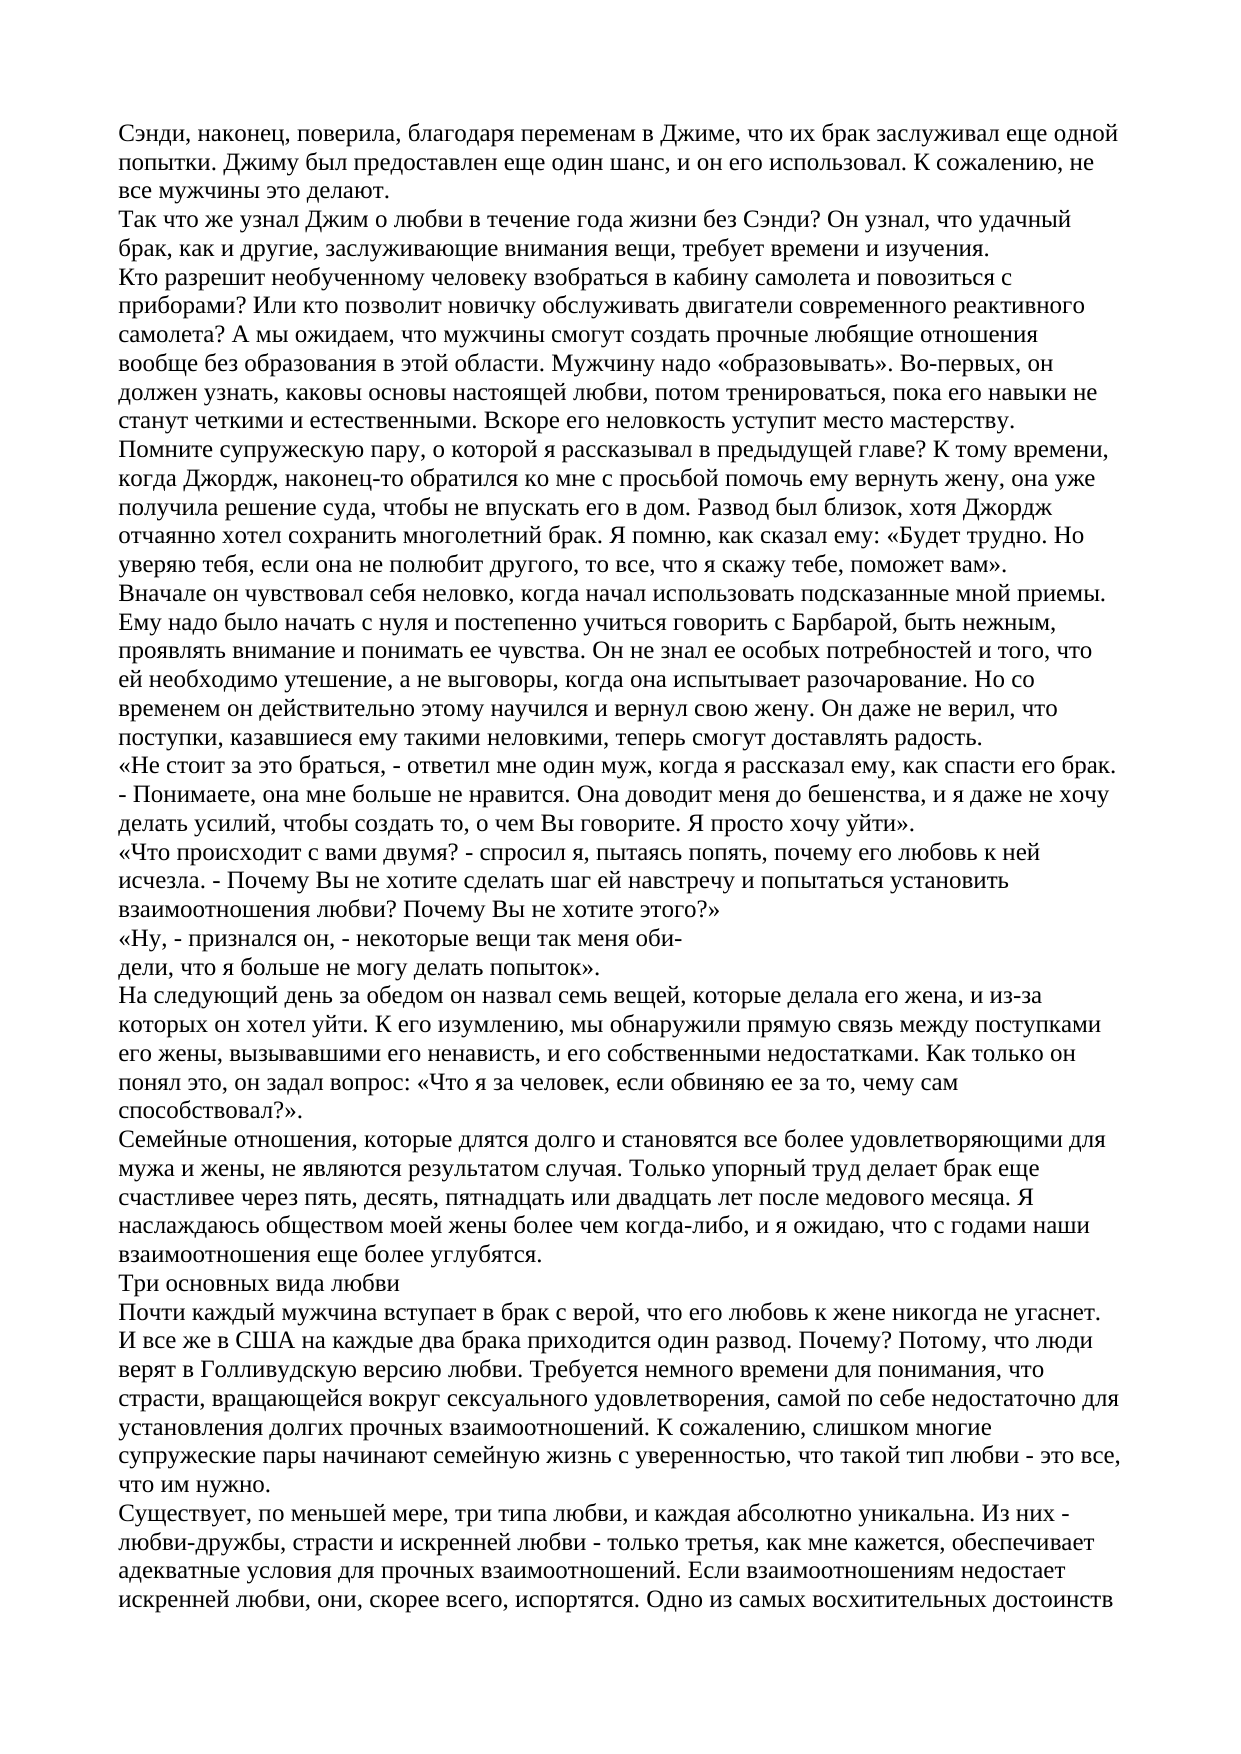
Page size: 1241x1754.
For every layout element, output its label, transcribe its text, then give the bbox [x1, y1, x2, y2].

text Три основных вида любви [118, 1268, 1122, 1297]
text дели, что я больше не могу делать попыток». [118, 952, 1122, 981]
text Почти каждый мужчина вступает в брак с верой, что его любовь к жене никогда не угаснет. И все же в США на каждые два брака приходится один развод. Почему? Пото­му, что люди верят в Голливудскую версию любви. Требу­ется немного времени для понимания, что страсти, вра­щающейся вокруг сексуального удовлетворения, самой по себе недостаточно для установления долгих прочных вза­имоотношений. К сожалению, слишком многие супружеские пары начинают семейную жизнь с уверенностью, что такой тип любви - это все, что им нужно. [118, 1297, 1122, 1498]
text Существует, по меньшей мере, три типа любви, и каж­дая абсолютно уникальна. Из них - любви-дружбы, стра­сти и искренней любви - только третья, как мне кажется, обеспечивает адекватные условия для прочных взаимоот­ношений. Если взаимоотношениям недостает искренней любви, они, скорее всего, испортятся. Одно из самых вос­хитительных достоинств [118, 1498, 1122, 1613]
text Так что же узнал Джим о любви в течение года жизни без Сэнди? Он узнал, что удачный брак, как и другие, заслуживающие внимания вещи, требует времени и изуче­ния. [118, 204, 1122, 262]
text «Не стоит за это браться, - ответил мне один муж, ког­да я рассказал ему, как спасти его брак. - Понимаете, она мне больше не нравится. Она доводит меня до бешенства, и я даже не хочу делать усилий, чтобы создать то, о чем Вы говорите. Я просто хочу уйти». [118, 751, 1122, 837]
text На следующий день за обедом он назвал семь вещей, которые делала его жена, и из-за которых он хотел уйти. К его изумлению, мы обнаружили прямую связь между поступками его жены, вызывавшими его ненависть, и его собственными недостатками. Как только он понял это, он задал вопрос: «Что я за человек, если обвиняю ее за то, чему сам способствовал?». [118, 981, 1122, 1124]
text Вначале он чувствовал себя неловко, когда начал ис­пользовать подсказанные мной приемы. Ему надо было начать с нуля и постепенно учиться говорить с Барбарой, быть нежным, проявлять внимание и понимать ее чувства. Он не знал ее особых потребностей и того, что ей необ­ходимо утешение, а не выговоры, когда она испытывает разочарование. Но со временем он действительно это­му научился и вернул свою жену. Он даже не верил, что поступки, казавшиеся ему такими неловкими, теперь смо­гут доставлять радость. [118, 578, 1122, 751]
text «Что происходит с вами двумя? - спросил я, пытаясь попять, почему его любовь к ней исчезла. - Почему Вы не хотите сделать шаг ей навстречу и попытаться установить взаимоотношения любви? Почему Вы не хотите этого?» [118, 837, 1122, 923]
text Семейные отношения, которые длятся долго и стано­вятся все более удовлетворяющими для мужа и жены, не являются результатом случая. Только упорный труд дела­ет брак еще счастливее через пять, десять, пятнадцать или двадцать лет после медового месяца. Я наслаждаюсь обществом моей жены более чем когда-либо, и я ожидаю, что с годами наши взаимоотношения еще более углубят­ся. [118, 1124, 1122, 1268]
text Помните супружескую пару, о которой я рассказывал в предыдущей главе? К тому времени, когда Джордж, нако­нец-то обратился ко мне с просьбой помочь ему вернуть жену, она уже получила решение суда, чтобы не впускать его в дом. Развод был близок, хотя Джордж отчаянно хотел сохранить многолетний брак. Я помню, как сказал ему: «Будет трудно. Но уверяю тебя, если она не полюбит дру­гого, то все, что я скажу тебе, поможет вам». [118, 434, 1122, 578]
text Кто разрешит необученному человеку взобраться в ка­бину самолета и повозиться с приборами? Или кто позво­лит новичку обслуживать двигатели современного реак­тивного самолета? А мы ожидаем, что мужчины смогут создать прочные любящие отношения вообще без образо­вания в этой области. Мужчину надо «образовывать». Во-первых, он должен узнать, каковы основы настоящей люб­ви, потом тренироваться, пока его навыки не станут чет­кими и естественными. Вскоре его неловкость уступит место мастерству. [118, 262, 1122, 434]
text Сэнди, наконец, поверила, благодаря переменам в Джиме, что их брак зас­луживал еще одной попытки. Джиму был предоставлен еще один шанс, и он его использовал. К сожалению, не все мужчины это делают. [118, 118, 1122, 204]
text «Ну, - признался он, - некоторые вещи так меня оби- [118, 923, 1122, 952]
